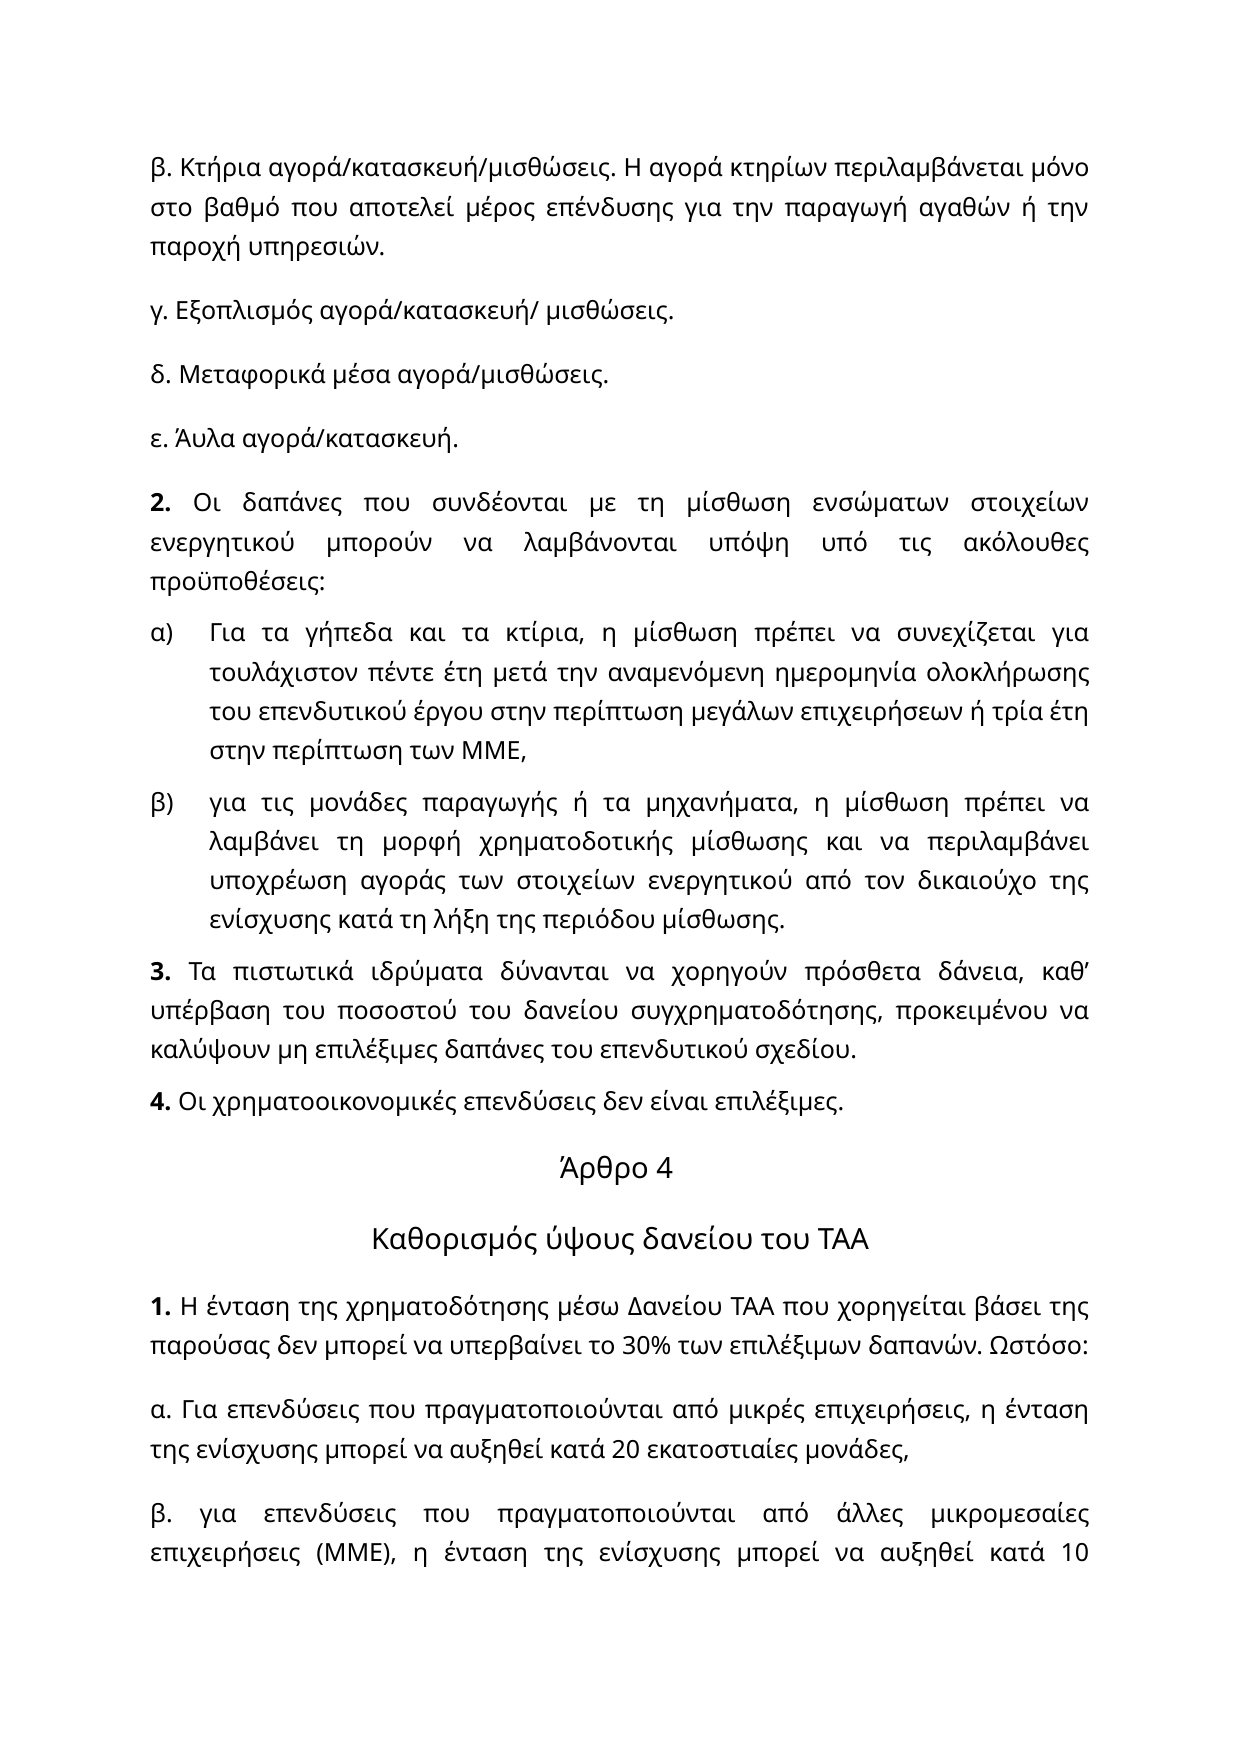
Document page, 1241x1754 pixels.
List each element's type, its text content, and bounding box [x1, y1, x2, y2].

text 4. Οι χρηματοοικονομικές επενδύσεις δεν είναι επιλέξιμες. [150, 1083, 1090, 1117]
text ε. Άυλα αγορά/κατασκευή. [150, 421, 1090, 455]
text 1. Η ένταση της χρηματοδότησης μέσω Δανείου ΤΑΑ που χορηγείται βάσει της παρούσας δεν μπορεί να υπερβαίνει το 30% των επιλέξιμων δαπανών. Ωστόσο: [150, 1289, 1090, 1362]
list α) Για τα γήπεδα και τα κτίρια, η μίσθωση πρέπει να συνεχίζεται για τουλάχιστον πέντε έτη μετά την αναμενόμενη ημερομηνία ολοκλήρωσης του επενδυτικού έργου στην περίπτωση μεγάλων επιχειρήσεων ή τρία έτη στην περίπτωση των ΜΜΕ, [150, 615, 1090, 767]
text β. για επενδύσεις που πραγματοποιούνται από άλλες μικρομεσαίες επιχειρήσεις (ΜΜΕ), η ένταση της ενίσχυσης μπορεί να αυξηθεί κατά 10 [150, 1495, 1090, 1569]
list β) για τις μονάδες παραγωγής ή τα μηχανήματα, η μίσθωση πρέπει να λαμβάνει τη μορφή χρηματοδοτικής μίσθωσης και να περιλαμβάνει υποχρέωση αγοράς των στοιχείων ενεργητικού από τον δικαιούχο της ενίσχυσης κατά τη λήξη της περιόδου μίσθωσης. [150, 784, 1090, 936]
text β. Κτήρια αγορά/κατασκευή/μισθώσεις. Η αγορά κτηρίων περιλαμβάνεται μόνο στο βαθμό που αποτελεί μέρος επένδυσης για την παραγωγή αγαθών ή την παροχή υπηρεσιών. [150, 150, 1090, 262]
text δ. Μεταφορικά μέσα αγορά/μισθώσεις. [150, 357, 1090, 391]
text γ. Εξοπλισμός αγορά/κατασκευή/ μισθώσεις. [150, 292, 1090, 327]
text 3. Τα πιστωτικά ιδρύματα δύνανται να χορηγούν πρόσθετα δάνεια, καθ’ υπέρβαση του ποσοστού του δανείου συγχρηματοδότησης, προκειμένου να καλύψουν μη επιλέξιμες δαπάνες του επενδυτικού σχεδίου. [150, 953, 1090, 1066]
subtitle Καθορισμός ύψους δανείου του ΤΑΑ [150, 1218, 1090, 1258]
text 2. Οι δαπάνες που συνδέονται με τη μίσθωση ενσώματων στοιχείων ενεργητικού μπορούν να λαμβάνονται υπόψη υπό τις ακόλουθες προϋποθέσεις: [150, 485, 1090, 597]
text α. Για επενδύσεις που πραγματοποιούνται από μικρές επιχειρήσεις, η ένταση της ενίσχυσης μπορεί να αυξηθεί κατά 20 εκατοστιαίες μονάδες, [150, 1392, 1090, 1465]
subtitle Άρθρο 4 [150, 1147, 1090, 1187]
